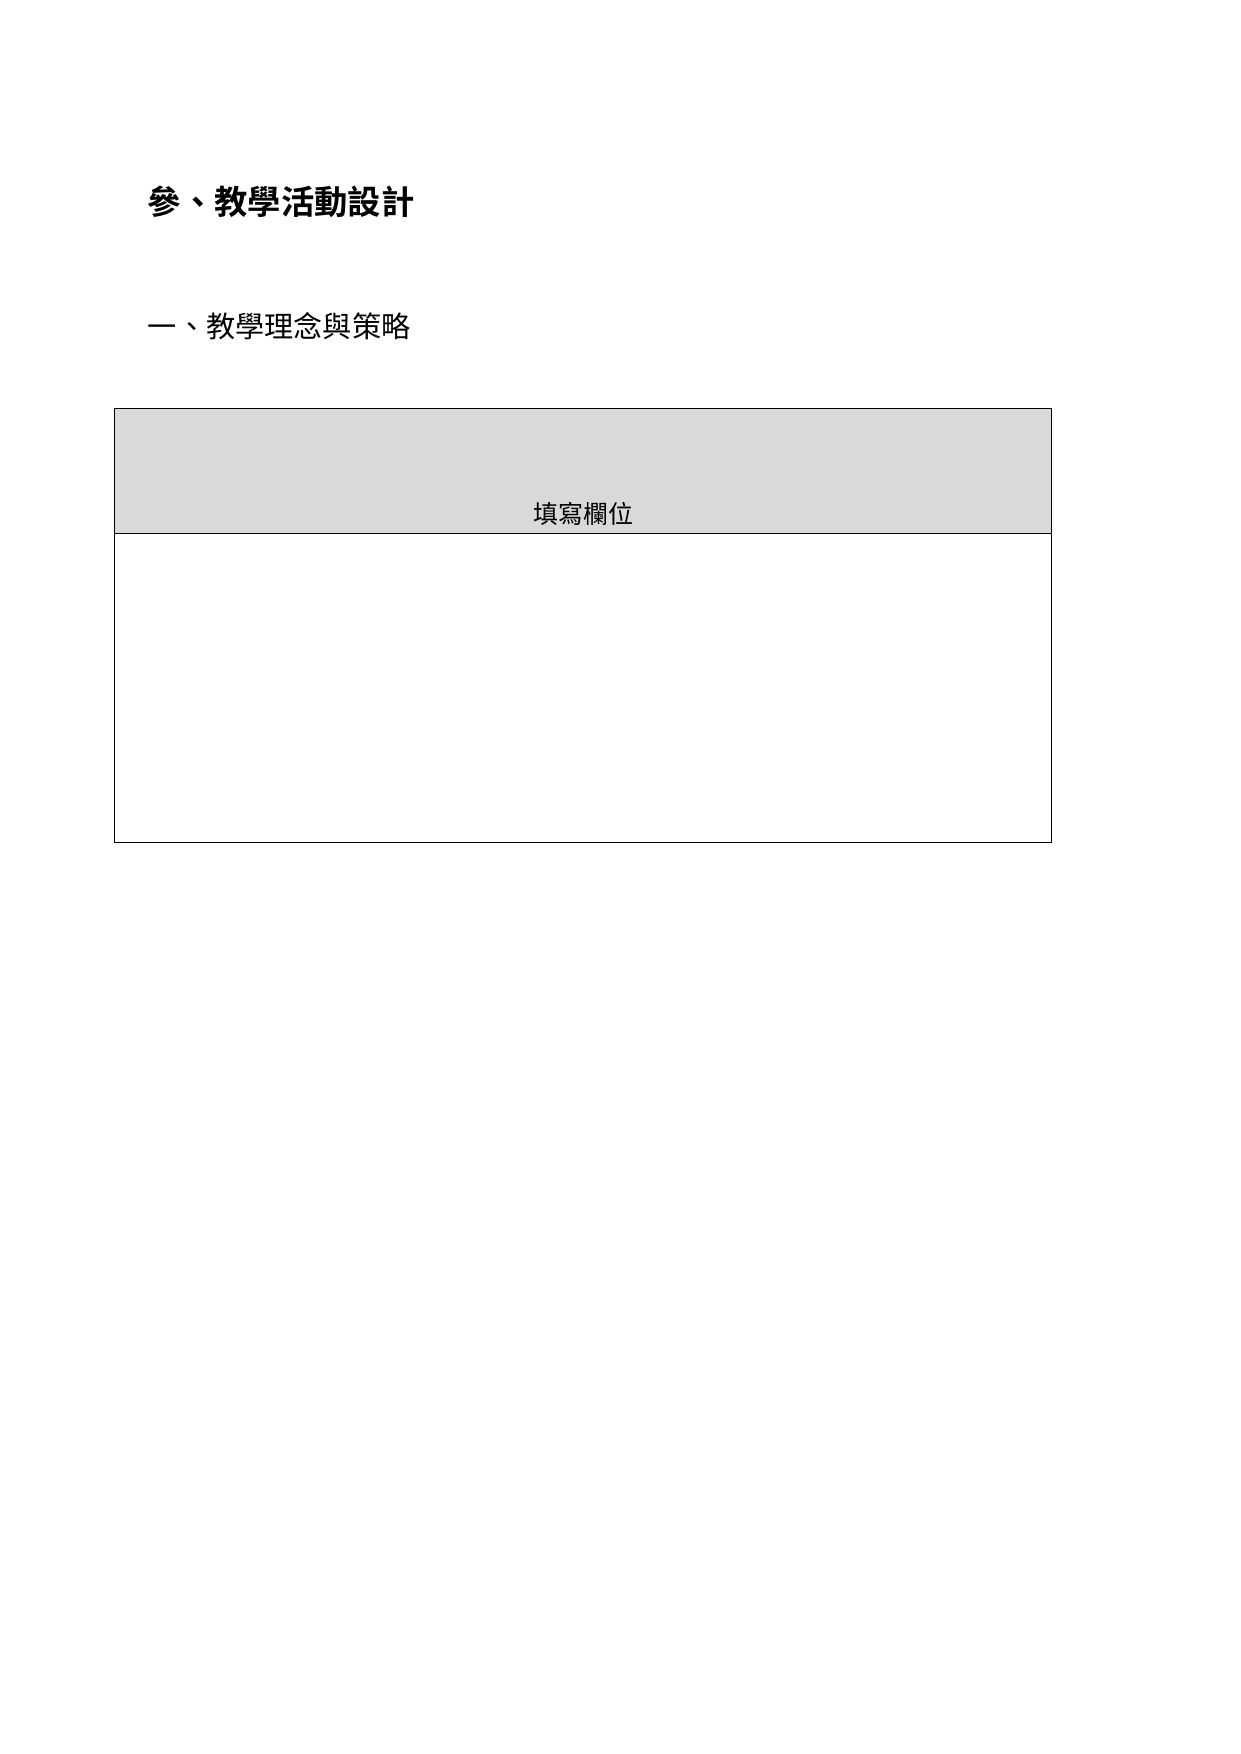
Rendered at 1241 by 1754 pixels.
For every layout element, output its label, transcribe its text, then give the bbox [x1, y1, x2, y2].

subtitle 一、教學理念與策略 [148, 283, 1053, 346]
table_cell [115, 534, 1051, 842]
table_header 填寫欄位 [115, 409, 1051, 533]
subtitle 參、教學活動設計 [148, 158, 1053, 221]
